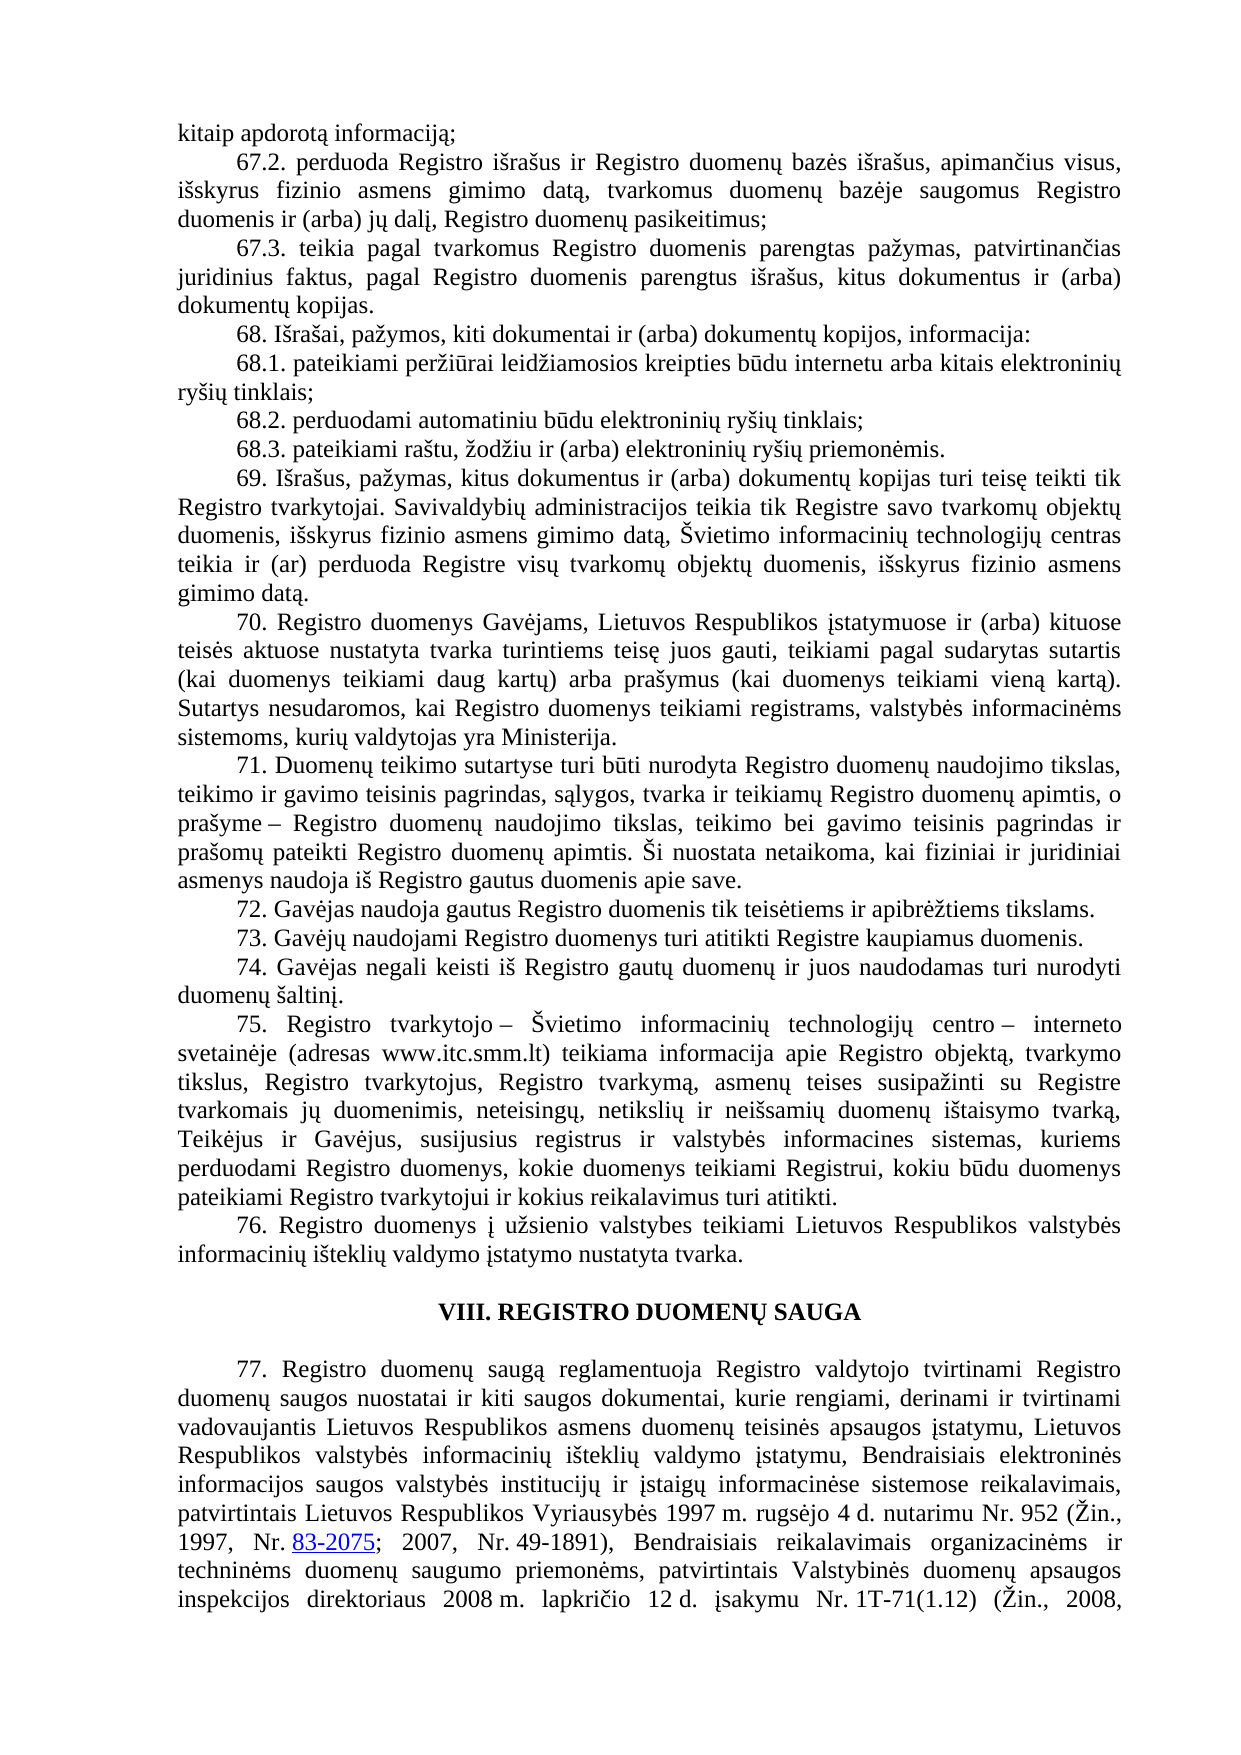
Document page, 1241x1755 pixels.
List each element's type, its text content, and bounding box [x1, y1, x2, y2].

text 68.2. perduodami automatiniu būdu elektroninių ryšių tinklais; [177, 406, 1122, 434]
text 68. Išrašai, pažymos, kiti dokumentai ir (arba) dokumentų kopijos, informacija: [177, 319, 1122, 348]
text 75. Registro tvarkytojo – Švietimo informacinių technologijų centro – interneto svetainėje (adresas www.itc.smm.lt) teikiama informacija apie Registro objektą, tvarkymo tikslus, Registro tvarkytojus, Registro tvarkymą, asmenų teises susipažinti su Registre tvarkomais jų duomenimis, neteisingų, netikslių ir neišsamių duomenų ištaisymo tvarką, Teikėjus ir Gavėjus, susijusius registrus ir valstybės informacines sistemas, kuriems perduodami Registro duomenys, kokie duomenys teikiami Registrui, kokiu būdu duomenys pateikiami Registro tvarkytojui ir kokius reikalavimus turi atitikti. [177, 1009, 1122, 1211]
text 77. Registro duomenų saugą reglamentuoja Registro valdytojo tvirtinami Registro duomenų saugos nuostatai ir kiti saugos dokumentai, kurie rengiami, derinami ir tvirtinami vadovaujantis Lietuvos Respublikos asmens duomenų teisinės apsaugos įstatymu, Lietuvos Respublikos valstybės informacinių išteklių valdymo įstatymu, Bendraisiais elektroninės informacijos saugos valstybės institucijų ir įstaigų informacinėse sistemose reikalavimais, patvirtintais Lietuvos Respublikos Vyriausybės 1997 m. rugsėjo 4 d. nutarimu Nr. 952 (Žin., 1997, Nr. 83-2075; 2007, Nr. 49-1891), Bendraisiais reikalavimais organizacinėms ir techninėms duomenų saugumo priemonėms, patvirtintais Valstybinės duomenų apsaugos inspekcijos direktoriaus 2008 m. lapkričio 12 d. įsakymu Nr. 1T-71(1.12) (Žin., 2008, [177, 1354, 1122, 1613]
text kitaip apdorotą informaciją; [177, 118, 1122, 147]
text 74. Gavėjas negali keisti iš Registro gautų duomenų ir juos naudodamas turi nurodyti duomenų šaltinį. [177, 952, 1122, 1009]
text 67.2. perduoda Registro išrašus ir Registro duomenų bazės išrašus, apimančius visus, išskyrus fizinio asmens gimimo datą, tvarkomus duomenų bazėje saugomus Registro duomenis ir (arba) jų dalį, Registro duomenų pasikeitimus; [177, 147, 1122, 233]
text VIII. REGISTRO DUOMENŲ SAUGA [177, 1297, 1122, 1326]
text 68.3. pateikiami raštu, žodžiu ir (arba) elektroninių ryšių priemonėmis. [177, 434, 1122, 463]
text 70. Registro duomenys Gavėjams, Lietuvos Respublikos įstatymuose ir (arba) kituose teisės aktuose nustatyta tvarka turintiems teisę juos gauti, teikiami pagal sudarytas sutartis (kai duomenys teikiami daug kartų) arba prašymus (kai duomenys teikiami vieną kartą). Sutartys nesudaromos, kai Registro duomenys teikiami registrams, valstybės informacinėms sistemoms, kurių valdytojas yra Ministerija. [177, 607, 1122, 751]
text 67.3. teikia pagal tvarkomus Registro duomenis parengtas pažymas, patvirtinančias juridinius faktus, pagal Registro duomenis parengtus išrašus, kitus dokumentus ir (arba) dokumentų kopijas. [177, 233, 1122, 319]
text 69. Išrašus, pažymas, kitus dokumentus ir (arba) dokumentų kopijas turi teisę teikti tik Registro tvarkytojai. Savivaldybių administracijos teikia tik Registre savo tvarkomų objektų duomenis, išskyrus fizinio asmens gimimo datą, Švietimo informacinių technologijų centras teikia ir (ar) perduoda Registre visų tvarkomų objektų duomenis, išskyrus fizinio asmens gimimo datą. [177, 463, 1122, 607]
text 73. Gavėjų naudojami Registro duomenys turi atitikti Registre kaupiamus duomenis. [177, 923, 1122, 952]
text 72. Gavėjas naudoja gautus Registro duomenis tik teisėtiems ir apibrėžtiems tikslams. [177, 894, 1122, 923]
text 68.1. pateikiami peržiūrai leidžiamosios kreipties būdu internetu arba kitais elektroninių ryšių tinklais; [177, 348, 1122, 406]
text 71. Duomenų teikimo sutartyse turi būti nurodyta Registro duomenų naudojimo tikslas, teikimo ir gavimo teisinis pagrindas, sąlygos, tvarka ir teikiamų Registro duomenų apimtis, o prašyme – Registro duomenų naudojimo tikslas, teikimo bei gavimo teisinis pagrindas ir prašomų pateikti Registro duomenų apimtis. Ši nuostata netaikoma, kai fiziniai ir juridiniai asmenys naudoja iš Registro gautus duomenis apie save. [177, 751, 1122, 894]
text 76. Registro duomenys į užsienio valstybes teikiami Lietuvos Respublikos valstybės informacinių išteklių valdymo įstatymo nustatyta tvarka. [177, 1211, 1122, 1268]
